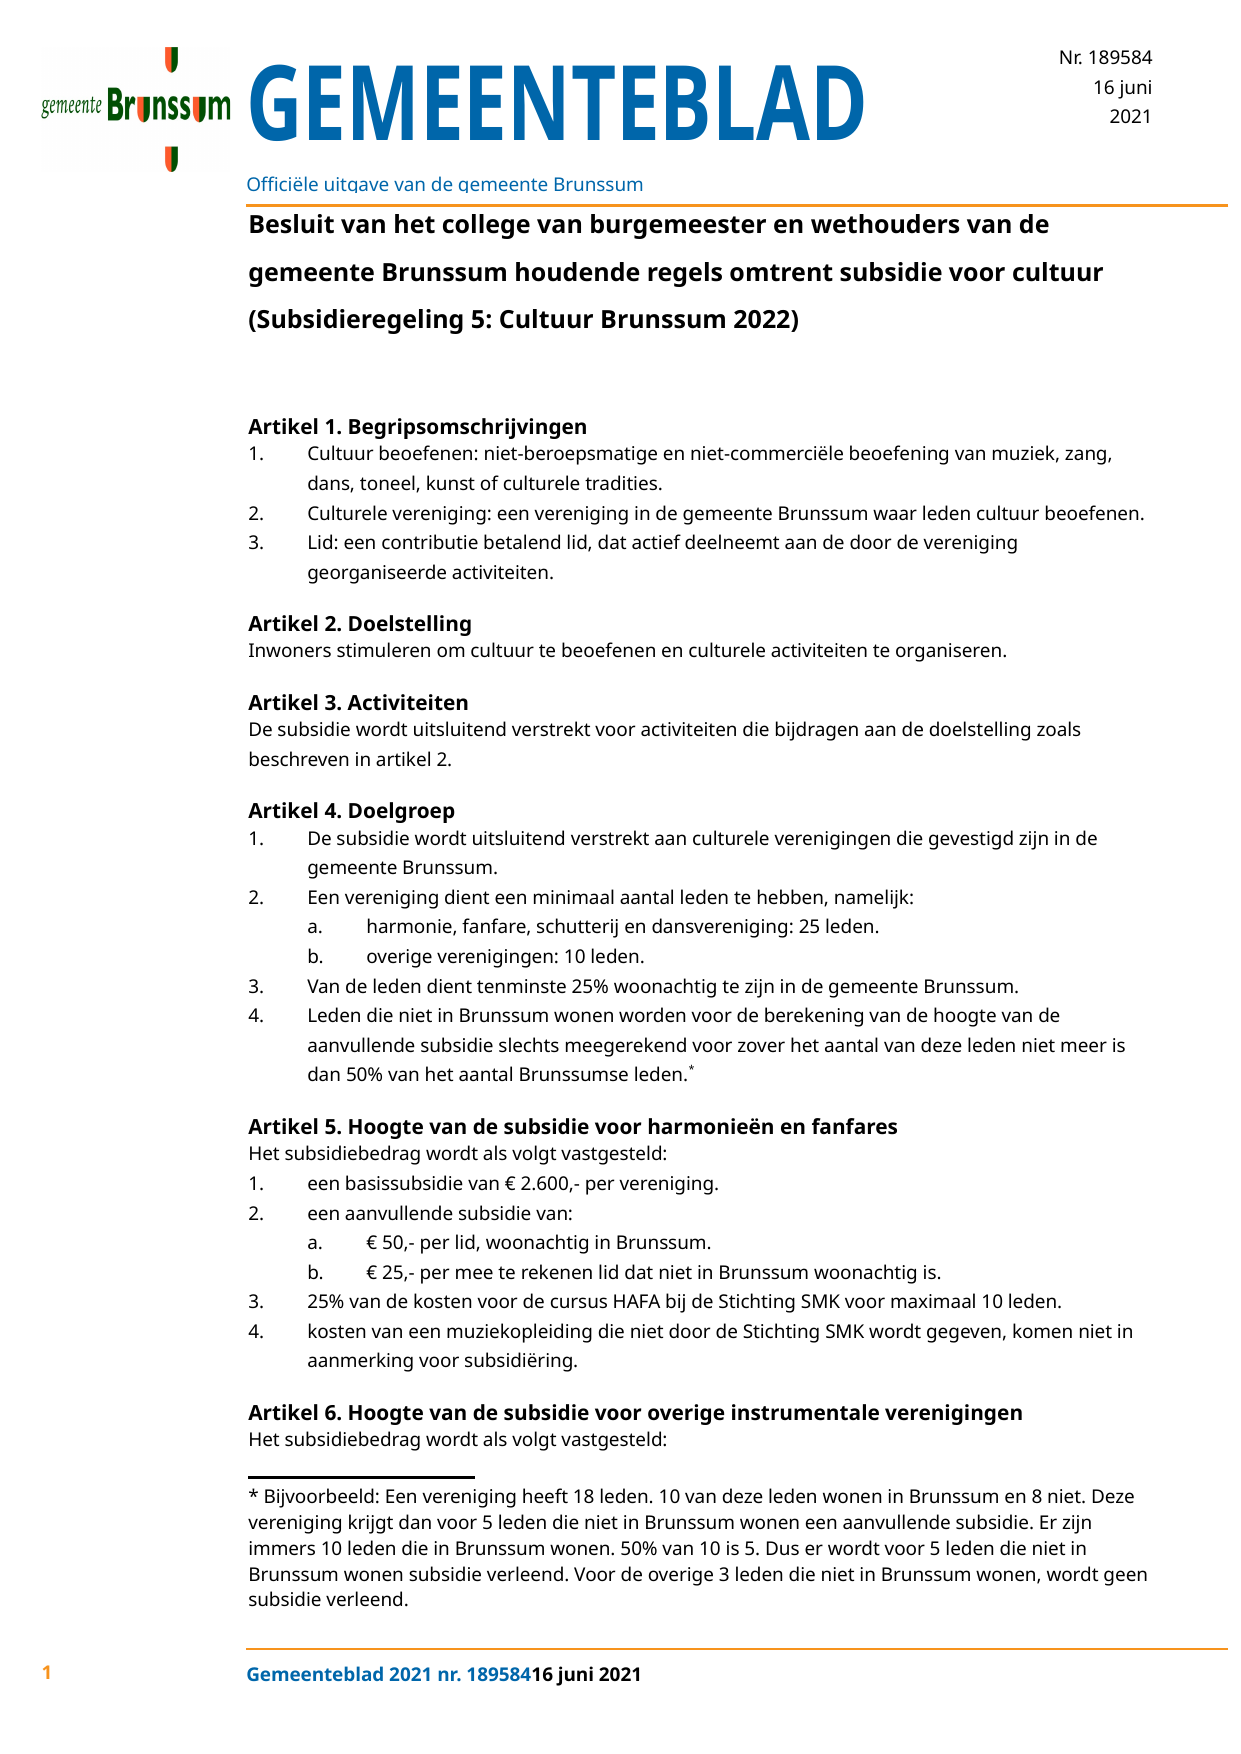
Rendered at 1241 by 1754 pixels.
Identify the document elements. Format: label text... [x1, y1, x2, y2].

text Het subsidiebedrag wordt als volgt vastgesteld: [248, 1141, 1152, 1166]
list harmonie, fanfare, schutterij en dansvereniging: 25 leden. [307, 914, 1152, 939]
text Artikel 2. Doelstelling [248, 609, 1152, 638]
list Van de leden dient tenminste 25% woonachtig te zijn in de gemeente Brunssum. [248, 973, 1152, 999]
list € 50,- per lid, woonachtig in Brunssum. [307, 1229, 1152, 1255]
text Artikel 5. Hoogte van de subsidie voor harmonieën en fanfares [248, 1112, 1152, 1141]
list Cultuur beoefenen: niet-beroepsmatige en niet-commerciële beoefening van muziek, zang, dans, toneel, kunst of culturele tradities. [248, 441, 1152, 496]
text Besluit van het college van burgemeester en wethouders van de gemeente Brunssum houdende regels omtrent subsidie voor cultuur (Subsidieregeling 5: Cultuur Brunssum 2022) [248, 207, 1152, 336]
list overige verenigingen: 10 leden. [307, 943, 1152, 969]
list Een vereniging dient een minimaal aantal leden te hebben, namelijk: [248, 884, 1152, 910]
list een aanvullende subsidie van: [248, 1200, 1152, 1225]
picture [41, 47, 231, 172]
text Artikel 3. Activiteiten [248, 688, 1152, 717]
list Leden die niet in Brunssum wonen worden voor de berekening van de hoogte van de aanvullende subsidie slechts meegerekend voor zover het aantal van deze leden niet meer is dan 50% van het aantal Brunssumse leden. [248, 1002, 1152, 1087]
list Culturele vereniging: een vereniging in de gemeente Brunssum waar leden cultuur beoefenen. [248, 500, 1152, 525]
text Artikel 6. Hoogte van de subsidie voor overige instrumentale verenigingen [248, 1398, 1152, 1426]
list € 25,- per mee te rekenen lid dat niet in Brunssum woonachtig is. [307, 1259, 1152, 1284]
text De subsidie wordt uitsluitend verstrekt voor activiteiten die bijdragen aan de doelstelling zoals beschreven in artikel 2. [248, 717, 1152, 772]
list De subsidie wordt uitsluitend verstrekt aan culturele verenigingen die gevestigd zijn in de gemeente Brunssum. [248, 825, 1152, 880]
text Inwoners stimuleren om cultuur te beoefenen en culturele activiteiten te organiseren. [248, 638, 1152, 663]
list Lid: een contributie betalend lid, dat actief deelneemt aan de door de vereniging georganiseerde activiteiten. [248, 529, 1152, 584]
list kosten van een muziekopleiding die niet door de Stichting SMK wordt gegeven, komen niet in aanmerking voor subsidiëring. [248, 1318, 1152, 1373]
text Het subsidiebedrag wordt als volgt vastgesteld: [248, 1426, 1152, 1452]
text Artikel 4. Doelgroep [248, 797, 1152, 825]
list Bijvoorbeeld: Een vereniging heeft 18 leden. 10 van deze leden wonen in Brunssum en 8 niet. Deze vereniging krijgt dan voor 5 leden die niet in Brunssum wonen een aanvullende subsidie. Er zijn immers 10 leden die in Brunssum wonen. 50% van 10 is 5. Dus er wordt voor 5 leden die niet in Brunssum wonen subsidie verleend. Voor de overige 3 leden die niet in Brunssum wonen, wordt geen subsidie verleend. [248, 1483, 1152, 1612]
list een basissubsidie van € 2.600,- per vereniging. [248, 1170, 1152, 1196]
text Artikel 1. Begripsomschrijvingen [248, 412, 1152, 441]
list 25% van de kosten voor de cursus HAFA bij de Stichting SMK voor maximaal 10 leden. [248, 1288, 1152, 1314]
